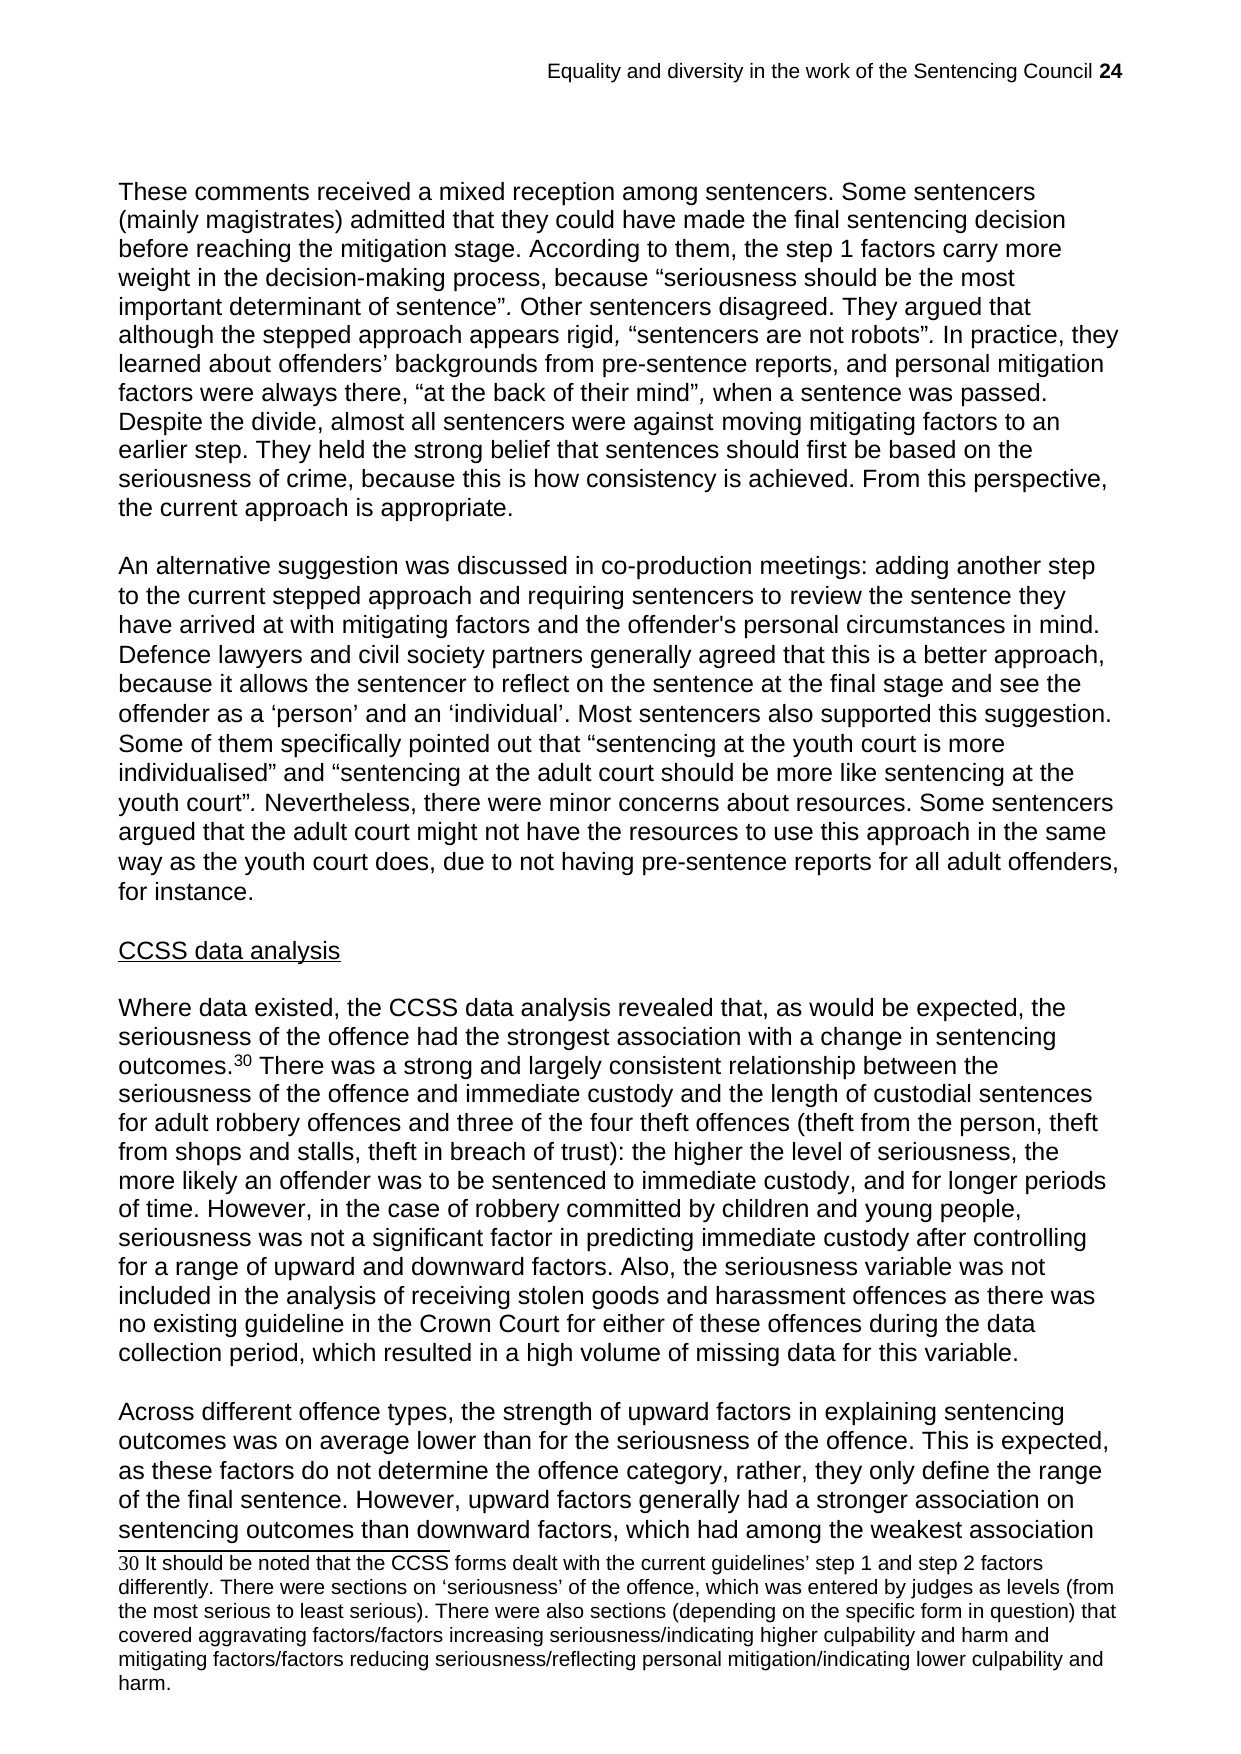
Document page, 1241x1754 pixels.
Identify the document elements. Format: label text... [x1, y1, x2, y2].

text It should be noted that the CCSS forms dealt with the current guidelines’ step 1 and step 2 factors differently. There were sections on ‘seriousness’ of the offence, which was entered by judges as levels (from the most serious to least serious). There were also sections (depending on the specific form in question) that covered aggravating factors/factors increasing seriousness/indicating higher culpability and harm and mitigating factors/factors reducing seriousness/reflecting personal mitigation/indicating lower culpability and harm. [118, 1551, 1122, 1695]
text An alternative suggestion was discussed in co-production meetings: adding another step to the current stepped approach and requiring sentencers to review the sentence they have arrived at with mitigating factors and the offender's personal circumstances in mind. Defence lawyers and civil society partners generally agreed that this is a better approach, because it allows the sentencer to reflect on the sentence at the final stage and see the offender as a ‘person’ and an ‘individual’. Most sentencers also supported this suggestion. Some of them specifically pointed out that “sentencing at the youth court is more individualised” and “sentencing at the adult court should be more like sentencing at the youth court”. Nevertheless, there were minor concerns about resources. Some sentencers argued that the adult court might not have the resources to use this approach in the same way as the youth court does, due to not having pre-sentence reports for all adult offenders, for instance. [118, 551, 1122, 905]
text CCSS data analysis [118, 936, 1122, 964]
text Where data existed, the CCSS data analysis revealed that, as would be expected, the seriousness of the offence had the strongest association with a change in sentencing outcomes. There was a strong and largely consistent relationship between the seriousness of the offence and immediate custody and the length of custodial sentences for adult robbery offences and three of the four theft offences (theft from the person, theft from shops and stalls, theft in breach of trust): the higher the level of seriousness, the more likely an offender was to be sentenced to immediate custody, and for longer periods of time. However, in the case of robbery committed by children and young people, seriousness was not a significant factor in predicting immediate custody after controlling for a range of upward and downward factors. Also, the seriousness variable was not included in the analysis of receiving stolen goods and harassment offences as there was no existing guideline in the Crown Court for either of these offences during the data collection period, which resulted in a high volume of missing data for this variable. [118, 993, 1122, 1367]
text These comments received a mixed reception among sentencers. Some sentencers (mainly magistrates) admitted that they could have made the final sentencing decision before reaching the mitigation stage. According to them, the step 1 factors carry more weight in the decision-making process, because “seriousness should be the most important determinant of sentence”. Other sentencers disagreed. They argued that although the stepped approach appears rigid, “sentencers are not robots”. In practice, they learned about offenders’ backgrounds from pre-sentence reports, and personal mitigation factors were always there, “at the back of their mind”, when a sentence was passed. Despite the divide, almost all sentencers were against moving mitigating factors to an earlier step. They held the strong belief that sentences should first be based on the seriousness of crime, because this is how consistency is achieved. From this perspective, the current approach is appropriate. [118, 176, 1122, 521]
text Across different offence types, the strength of upward factors in explaining sentencing outcomes was on average lower than for the seriousness of the offence. This is expected, as these factors do not determine the offence category, rather, they only define the range of the final sentence. However, upward factors generally had a stronger association on sentencing outcomes than downward factors, which had among the weakest association [118, 1396, 1122, 1543]
